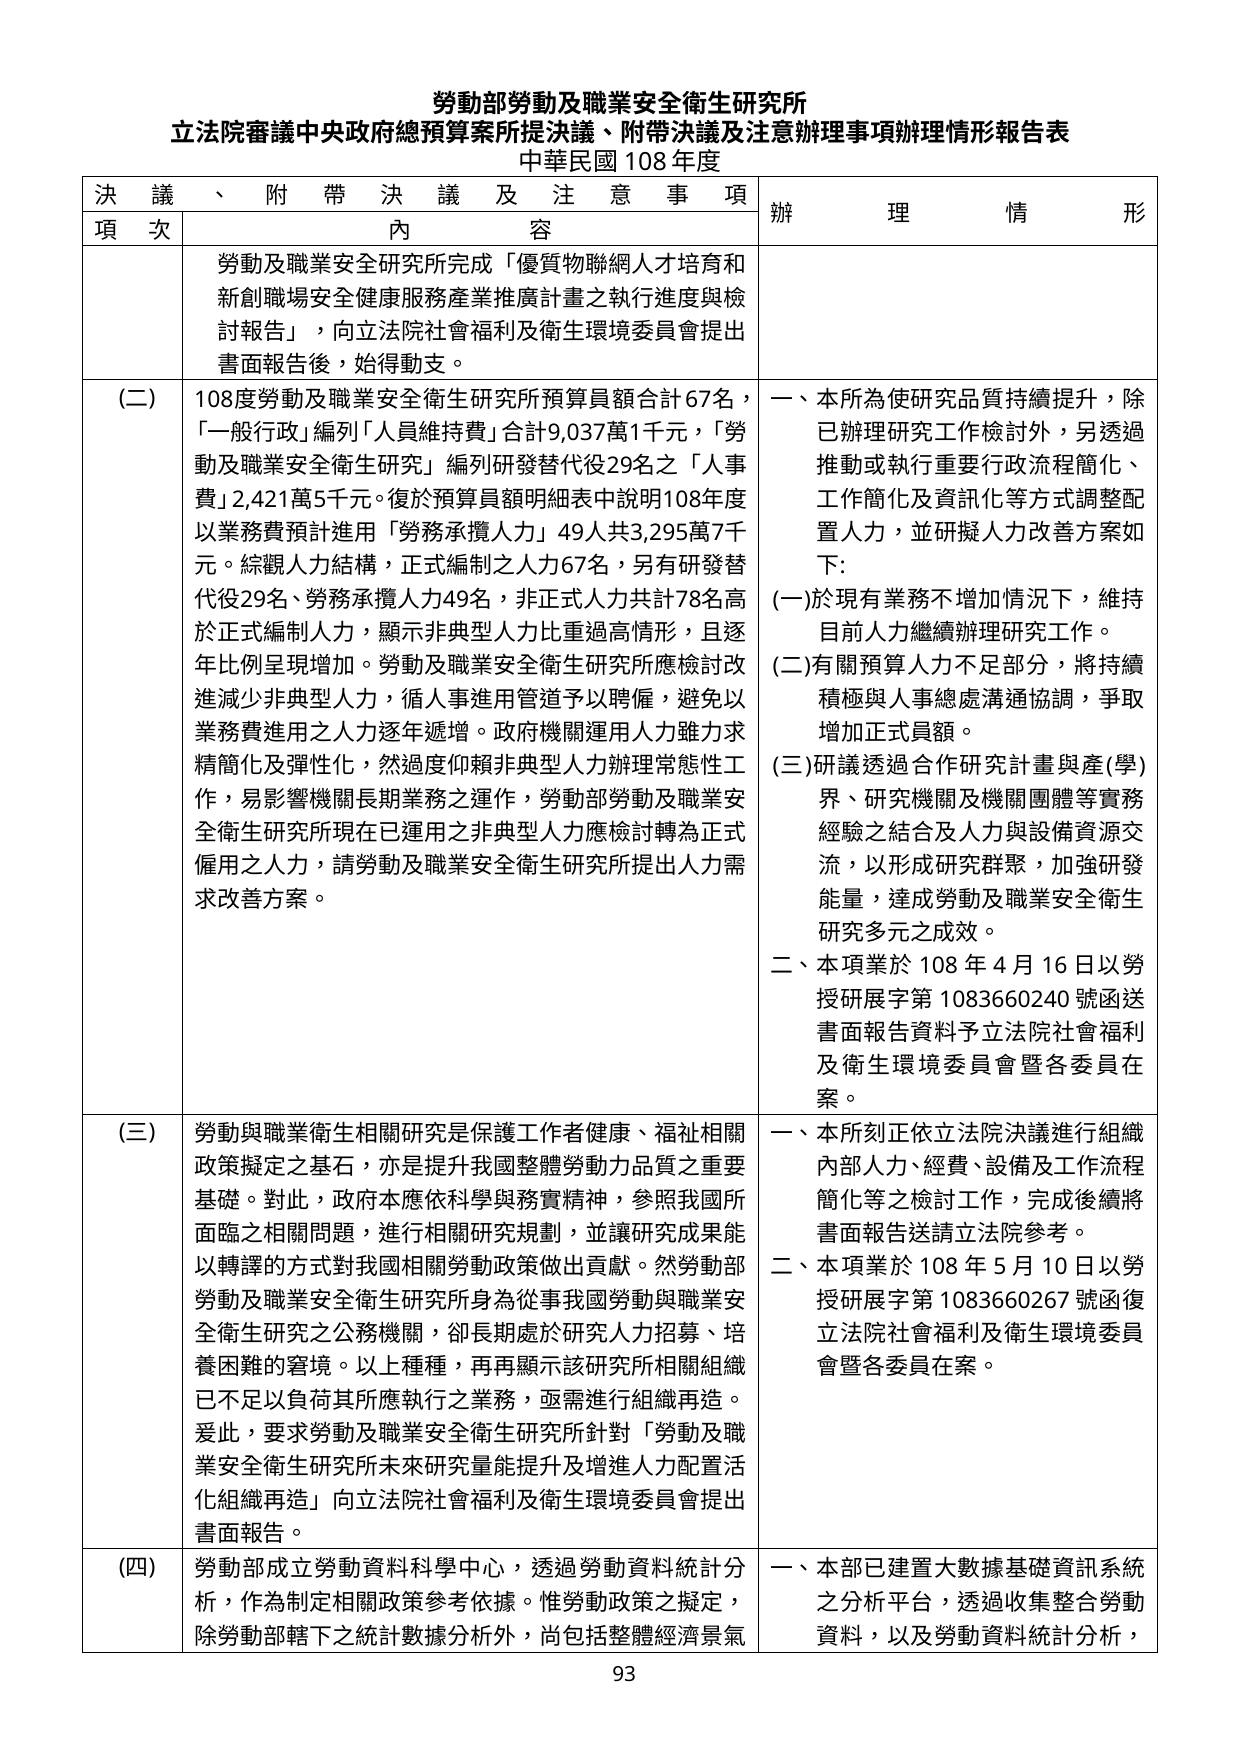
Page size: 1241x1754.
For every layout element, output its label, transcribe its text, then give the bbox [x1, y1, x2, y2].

table_cell [759, 246, 1157, 379]
table_cell 勞動與職業衛生相關研究是保護工作者健康、福祉相關政策擬定之基石，亦是提升我國整體勞動力品質之重要基礎。對此，政府本應依科學與務實精神，參照我國所面臨之相關問題，進行相關研究規劃，並讓研究成果能以轉譯的方式對我國相關勞動政策做出貢獻。然勞動部勞動及職業安全衛生研究所身為從事我國勞動與職業安全衛生研究之公務機關，卻長期處於研究人力招募、培養困難的窘境。以上種種，再再顯示該研究所相關組織已不足以負荷其所應執行之業務，亟需進行組織再造。爰此，要求勞動及職業安全衛生研究所針對「勞動及職業安全衛生研究所未來研究量能提升及增進人力配置活化組織再造」向立法院社會福利及衛生環境委員會提出書面報告。 [183, 1115, 758, 1548]
table_cell 內 容 [183, 212, 758, 245]
table_cell 本所刻正依立法院決議進行組織內部人力、經費、設備及工作流程簡化等之檢討工作，完成後續將書面報告送請立法院參考。 本項業於108年5月10日以勞授研展字第1083660267號函復立法院社會福利及衛生環境委員會暨各委員在案。 [759, 1115, 1157, 1548]
table_header 決議、附帶決議及注意事項 [83, 177, 758, 211]
table_cell [83, 246, 182, 379]
table_cell 勞動部成立勞動資料科學中心，透過勞動資料統計分析，作為制定相關政策參考依據。惟勞動政策之擬定，除勞動部轄下之統計數據分析外，尚包括整體經濟景氣 [183, 1549, 758, 1652]
table_cell (四) [83, 1549, 182, 1652]
table_cell 本部已建置大數據基礎資訊系統之分析平台，透過收集整合勞動資料，以及勞動資料統計分析， [759, 1549, 1157, 1652]
table_cell 108度勞動及職業安全衛生研究所預算員額合計67名，「一般行政」編列「人員維持費」合計9,037萬1千元，「勞動及職業安全衛生研究」編列研發替代役29名之「人事費」2,421萬5千元。復於預算員額明細表中說明108年度以業務費預計進用「勞務承攬人力」49人共3,295萬7千元。綜觀人力結構，正式編制之人力67名，另有研發替代役29名、勞務承攬人力49名，非正式人力共計78名高於正式編制人力，顯示非典型人力比重過高情形，且逐年比例呈現增加。勞動及職業安全衛生研究所應檢討改進減少非典型人力，循人事進用管道予以聘僱，避免以業務費進用之人力逐年遞增。政府機關運用人力雖力求精簡化及彈性化，然過度仰賴非典型人力辦理常態性工作，易影響機關長期業務之運作，勞動部勞動及職業安全衛生研究所現在已運用之非典型人力應檢討轉為正式僱用之人力，請勞動及職業安全衛生研究所提出人力需求改善方案。 [183, 380, 758, 1114]
table_cell (三) [83, 1115, 182, 1548]
table_cell (二) [83, 380, 182, 1114]
table_cell 勞動及職業安全研究所完成「優質物聯網人才培育和新創職場安全健康服務產業推廣計畫之執行進度與檢討報告」，向立法院社會福利及衛生環境委員會提出書面報告後，始得動支。 [183, 246, 758, 379]
table_cell 本所為使研究品質持續提升，除已辦理研究工作檢討外，另透過推動或執行重要行政流程簡化、工作簡化及資訊化等方式調整配置人力，並研擬人力改善方案如下: (一)於現有業務不增加情況下，維持目前人力繼續辦理研究工作。 (二)有關預算人力不足部分，將持續積極與人事總處溝通協調，爭取增加正式員額。 (三)研議透過合作研究計畫與產(學)界、研究機關及機關團體等實務經驗之結合及人力與設備資源交流，以形成研究群聚，加強研發能量，達成勞動及職業安全衛生研究多元之成效。 本項業於108年4月16日以勞授研展字第1083660240號函送書面報告資料予立法院社會福利及衛生環境委員會暨各委員在案。 [759, 380, 1157, 1114]
table_header 辦理情形 [759, 177, 1157, 245]
table_cell 項次 [83, 212, 182, 245]
